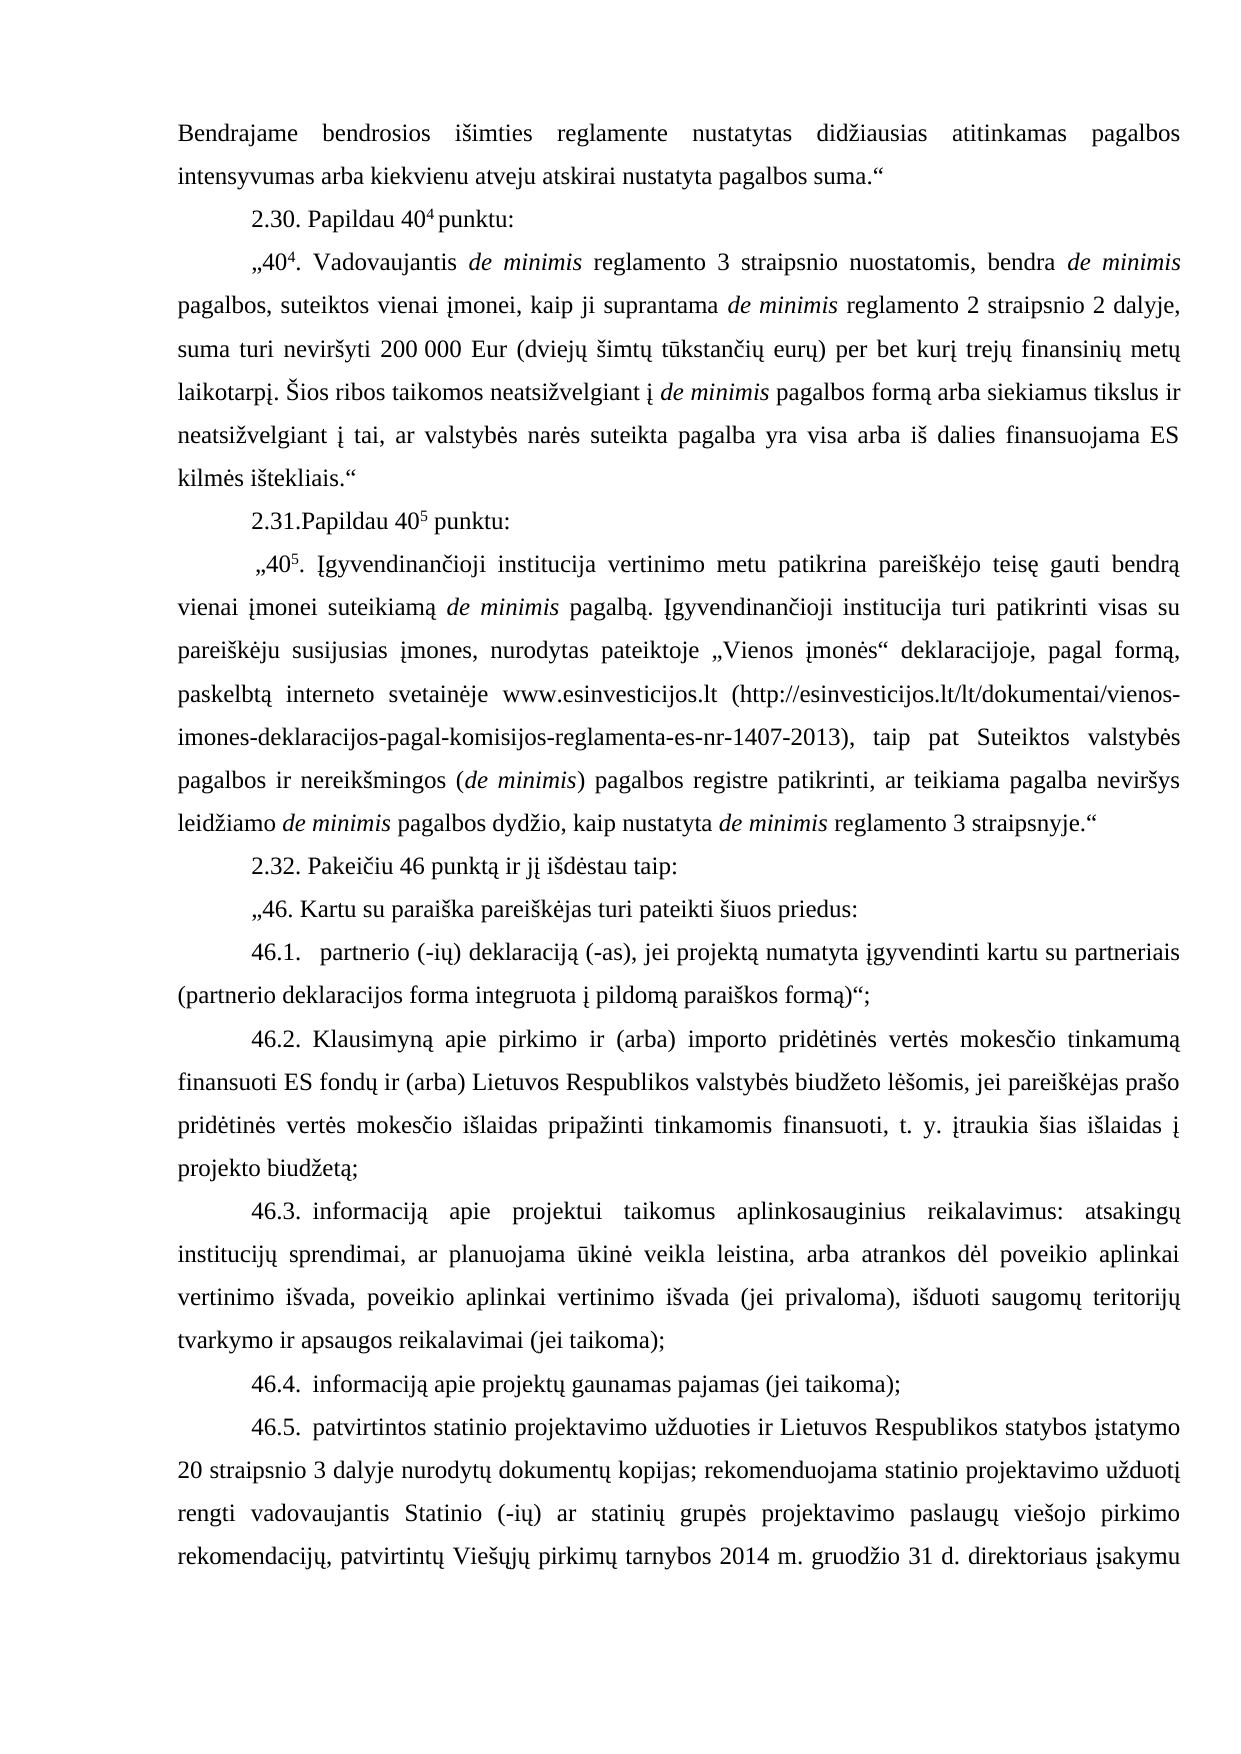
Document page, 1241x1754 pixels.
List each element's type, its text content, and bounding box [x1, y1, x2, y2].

text 2.31.Papildau 405 punktu: [177, 506, 1181, 535]
text 46.2. Klausimyną apie pirkimo ir (arba) importo pridėtinės vertės mokesčio tinkamumą finansuoti ES fondų ir (arba) Lietuvos Respublikos valstybės biudžeto lėšomis, jei pareiškėjas prašo pridėtinės vertės mokesčio išlaidas pripažinti tinkamomis finansuoti, t. y. įtraukia šias išlaidas į projekto biudžetą; [177, 1024, 1181, 1182]
text 46.5. patvirtintos statinio projektavimo užduoties ir Lietuvos Respublikos statybos įstatymo 20 straipsnio 3 dalyje nurodytų dokumentų kopijas; rekomenduojama statinio projektavimo užduotį rengti vadovaujantis Statinio (-ių) ar statinių grupės projektavimo paslaugų viešojo pirkimo rekomendacijų, patvirtintų Viešųjų pirkimų tarnybos 2014 m. gruodžio 31 d. direktoriaus įsakymu [177, 1412, 1181, 1570]
text „404. Vadovaujantis de minimis reglamento 3 straipsnio nuostatomis, bendra de minimis pagalbos, suteiktos vienai įmonei, kaip ji suprantama de minimis reglamento 2 straipsnio 2 dalyje, suma turi neviršyti 200 000 Eur (dviejų šimtų tūkstančių eurų) per bet kurį trejų finansinių metų laikotarpį. Šios ribos taikomos neatsižvelgiant į de minimis pagalbos formą arba siekiamus tikslus ir neatsižvelgiant į tai, ar valstybės narės suteikta pagalba yra visa arba iš dalies finansuojama ES kilmės ištekliais.“ [177, 247, 1181, 492]
text 2.30. Papildau 404 punktu: [251, 204, 1181, 233]
text 46.3. informaciją apie projektui taikomus aplinkosauginius reikalavimus: atsakingų institucijų sprendimai, ar planuojama ūkinė veikla leistina, arba atrankos dėl poveikio aplinkai vertinimo išvada, poveikio aplinkai vertinimo išvada (jei privaloma), išduoti saugomų teritorijų tvarkymo ir apsaugos reikalavimai (jei taikoma); [177, 1196, 1181, 1354]
text „46. Kartu su paraiška pareiškėjas turi pateikti šiuos priedus: [177, 894, 1181, 923]
text Bendrajame bendrosios išimties reglamente nustatytas didžiausias atitinkamas pagalbos intensyvumas arba kiekvienu atveju atskirai nustatyta pagalbos suma.“ [177, 118, 1181, 190]
text 46.1. partnerio (-ių) deklaraciją (-as), jei projektą numatyta įgyvendinti kartu su partneriais (partnerio deklaracijos forma integruota į pildomą paraiškos formą)“; [177, 937, 1181, 1009]
text 46.4. informaciją apie projektų gaunamas pajamas (jei taikoma); [177, 1369, 1181, 1397]
text „405. Įgyvendinančioji institucija vertinimo metu patikrina pareiškėjo teisę gauti bendrą vienai įmonei suteikiamą de minimis pagalbą. Įgyvendinančioji institucija turi patikrinti visas su pareiškėju susijusias įmones, nurodytas pateiktoje „Vienos įmonės“ deklaracijoje, pagal formą, paskelbtą interneto svetainėje www.esinvesticijos.lt (http://esinvesticijos.lt/lt/dokumentai/vienos-imones-deklaracijos-pagal-komisijos-reglamenta-es-nr-1407-2013), taip pat Suteiktos valstybės pagalbos ir nereikšmingos (de minimis) pagalbos registre patikrinti, ar teikiama pagalba neviršys leidžiamo de minimis pagalbos dydžio, kaip nustatyta de minimis reglamento 3 straipsnyje.“ [177, 549, 1181, 837]
text 2.32. Pakeičiu 46 punktą ir jį išdėstau taip: [251, 851, 1181, 880]
